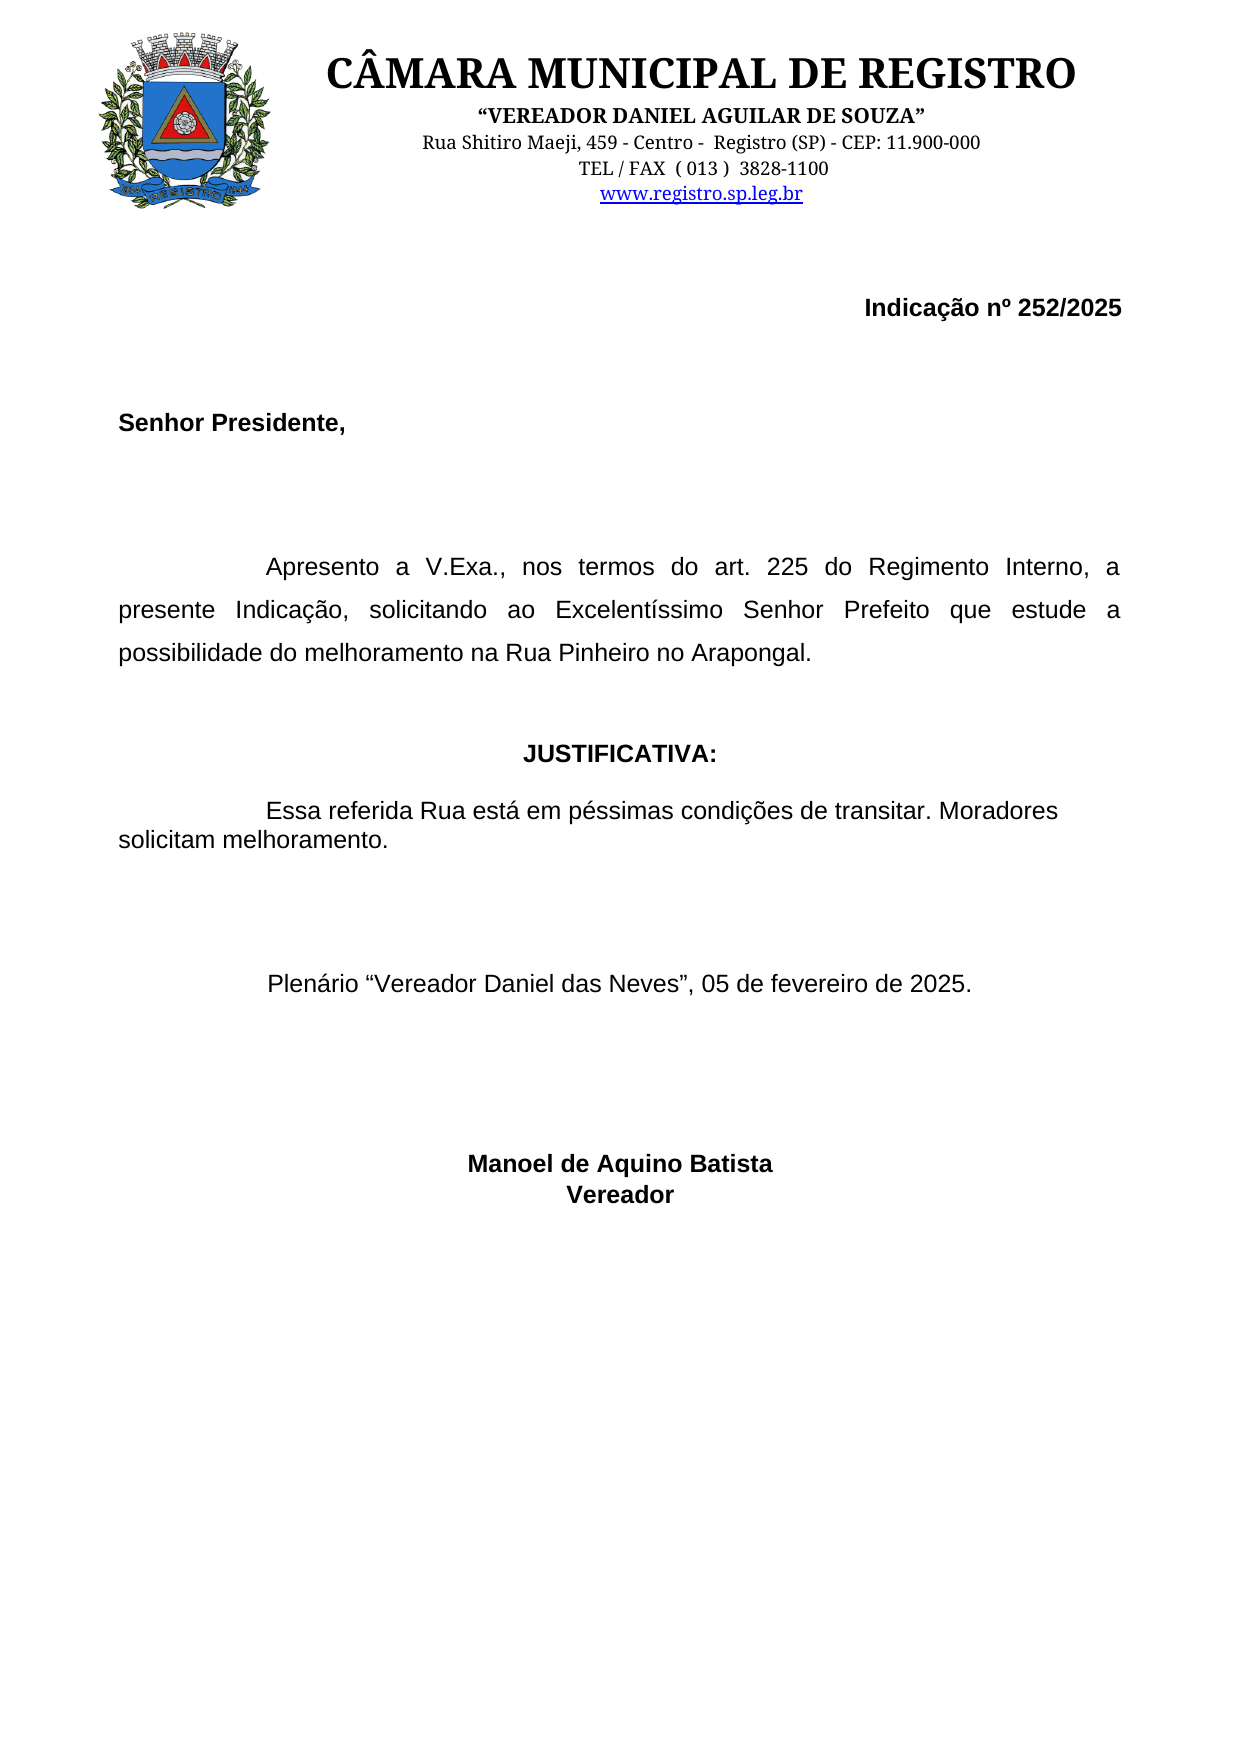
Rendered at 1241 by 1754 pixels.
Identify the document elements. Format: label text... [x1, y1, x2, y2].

text JUSTIFICATIVA: [118, 738, 1122, 767]
text Senhor Presidente, [118, 408, 1122, 437]
text Indicação nº 252/2025 [118, 293, 1122, 322]
text Plenário “Vereador Daniel das Neves”, 05 de fevereiro de 2025. [118, 968, 1122, 997]
text Essa referida Rua está em péssimas condições de transitar. Moradores solicitam melhoramento. [118, 796, 1122, 853]
text Apresento a V.Exa., nos termos do art. 225 do Regimento Interno, a presente Indicação, solicitando ao Excelentíssimo Senhor Prefeito que estude a possibilidade do melhoramento na Rua Pinheiro no Arapongal. [118, 552, 1122, 667]
text Manoel de Aquino Batista Vereador [118, 1146, 1122, 1208]
